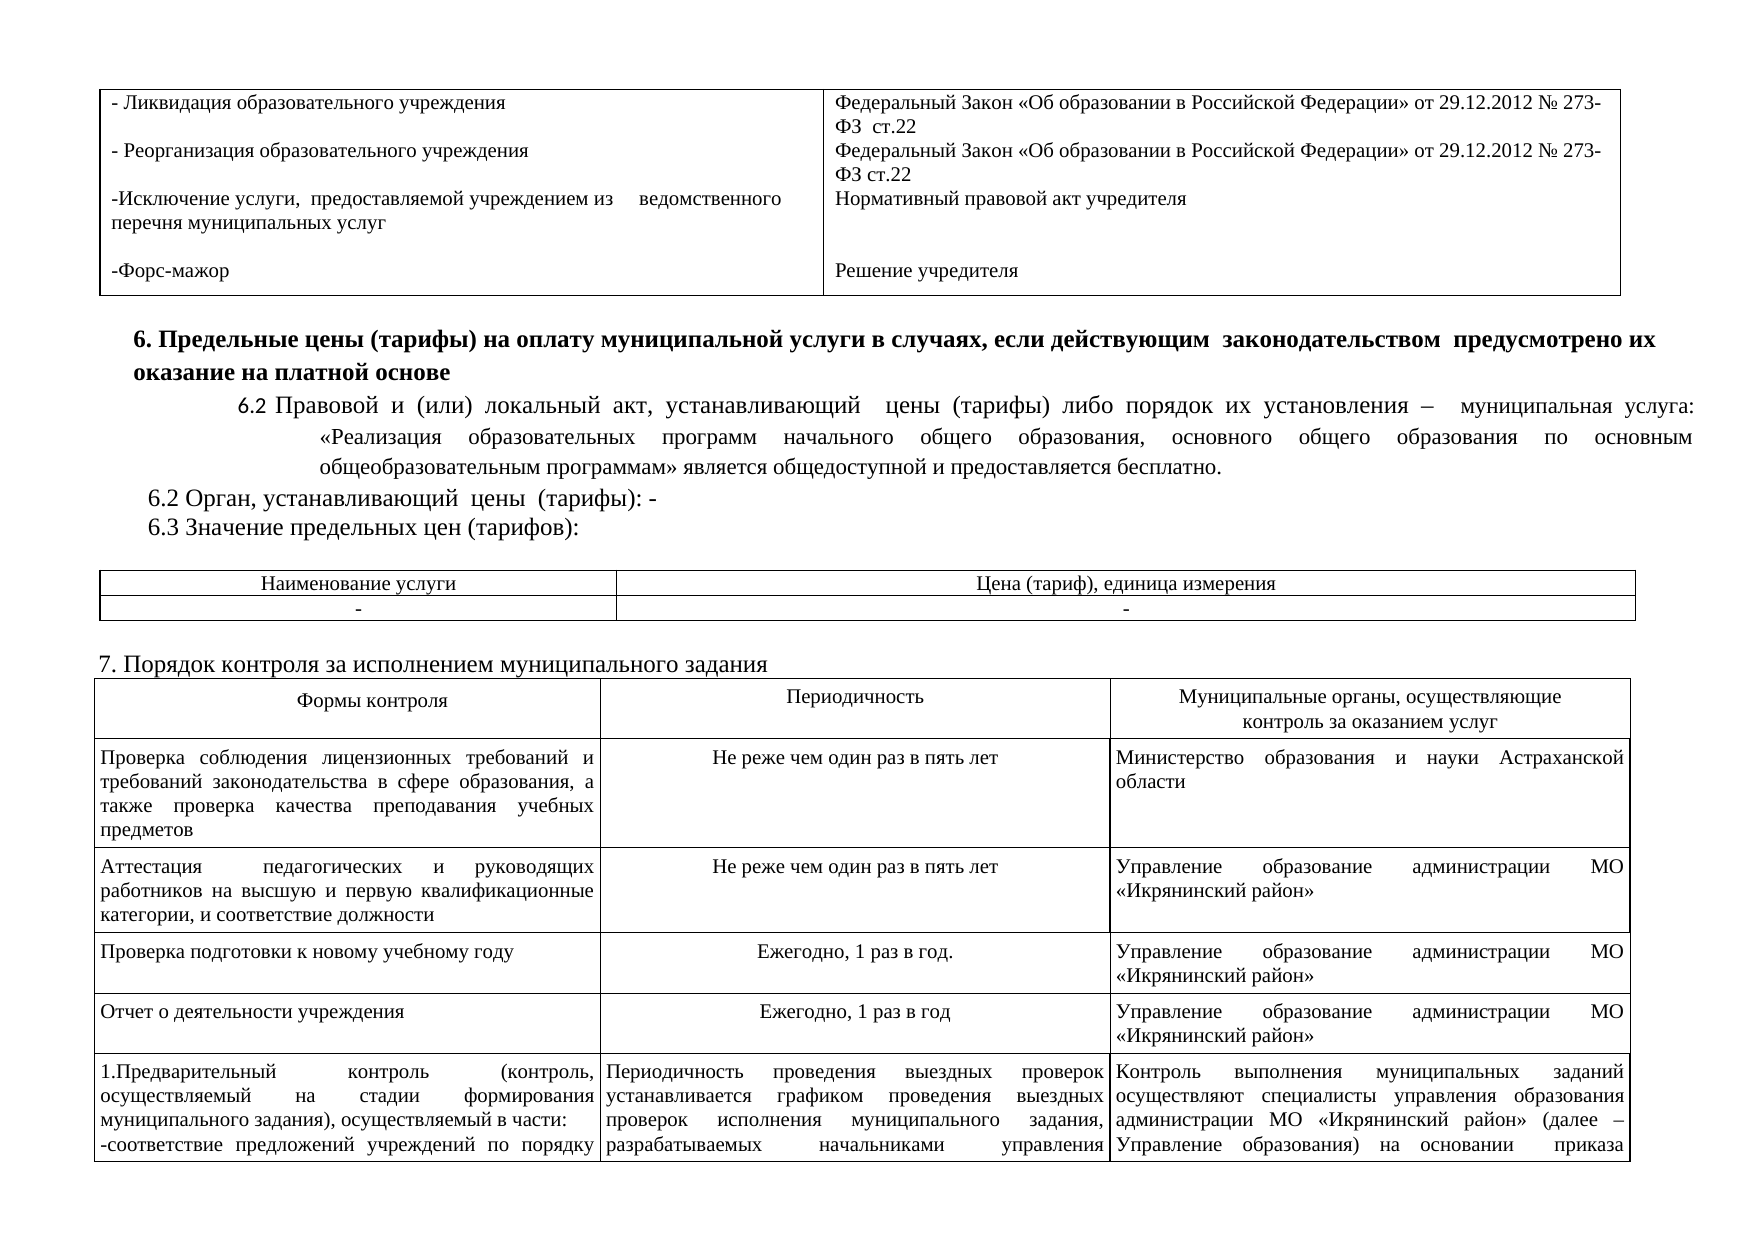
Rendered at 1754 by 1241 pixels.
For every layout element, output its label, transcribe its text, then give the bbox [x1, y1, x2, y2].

table_header Муниципальные органы, осуществляющие контроль за оказанием услуг [1111, 679, 1630, 738]
list Правовой и (или) локальный акт, устанавливающий цены (тарифы) либо порядок их установления – муниципальная услуга: «Реализация образовательных программ начального общего образования, основного общего образования по основным общеобразовательным программам» является общедоступной и предоставляется бесплатно. [237, 390, 1695, 479]
table_cell Управление образование администрации МО «Икрянинский район» [1111, 933, 1630, 992]
table_cell Ежегодно, 1 раз в год. [601, 933, 1110, 992]
table_header Цена (тариф), единица измерения [617, 571, 1635, 594]
table_cell - [617, 596, 1635, 620]
table_header Периодичность [601, 679, 1110, 738]
table_cell Периодичность проведения выездных проверок устанавливается графиком проведения выездных проверок исполнения муниципального задания, разрабатываемых начальниками управления [601, 1054, 1109, 1161]
table_cell Проверка подготовки к новому учебному году [95, 933, 600, 992]
table_cell Проверка соблюдения лицензионных требований и требований законодательства в сфере образования, а также проверка качества преподавания учебных предметов [95, 739, 600, 847]
table_cell Управление образование администрации МО «Икрянинский район» [1111, 848, 1629, 932]
table_cell Отчет о деятельности учреждения [95, 994, 600, 1052]
table_header Наименование услуги [101, 571, 616, 594]
table_header Формы контроля [95, 679, 600, 738]
table_cell - [101, 596, 616, 620]
text 6.3 Значение предельных цен (тарифов): [103, 512, 1695, 541]
table_cell - Ликвидация образовательного учреждения - Реорганизация образовательного учреждения -Исключение услуги, предоставляемой учреждением из ведомственного перечня муниципальных услуг -Форс-мажор [101, 90, 823, 295]
text 7. Порядок контроля за исполнением муниципального задания [54, 649, 1695, 678]
table_cell Контроль выполнения муниципальных заданий осуществляют специалисты управления образования администрации МО «Икрянинский район» (далее – Управление образования) на основании приказа [1111, 1054, 1629, 1161]
text 6. Предельные цены (тарифы) на оплату муниципальной услуги в случаях, если действующим законодательством предусмотрено их оказание на платной основе [133, 324, 1695, 386]
table_cell 1.Предварительный контроль (контроль, осуществляемый на стадии формирования муниципального задания), осуществляемый в части: -соответствие предложений учреждений по порядку [95, 1054, 600, 1161]
table_cell Министерство образования и науки Астраханской области [1111, 739, 1629, 847]
table_cell Не реже чем один раз в пять лет [601, 739, 1109, 847]
table_cell Ежегодно, 1 раз в год [601, 994, 1110, 1052]
table_cell Аттестация педагогических и руководящих работников на высшую и первую квалификационные категории, и соответствие должности [95, 848, 600, 932]
table_cell Управление образование администрации МО «Икрянинский район» [1111, 994, 1630, 1052]
table_cell Федеральный Закон «Об образовании в Российской Федерации» от 29.12.2012 № 273-ФЗ ст.22 Федеральный Закон «Об образовании в Российской Федерации» от 29.12.2012 № 273-ФЗ ст.22 Нормативный правовой акт учредителя Решение учредителя [824, 90, 1620, 295]
text 6.2 Орган, устанавливающий цены (тарифы): - [103, 483, 1695, 512]
table_cell Не реже чем один раз в пять лет [601, 848, 1109, 932]
